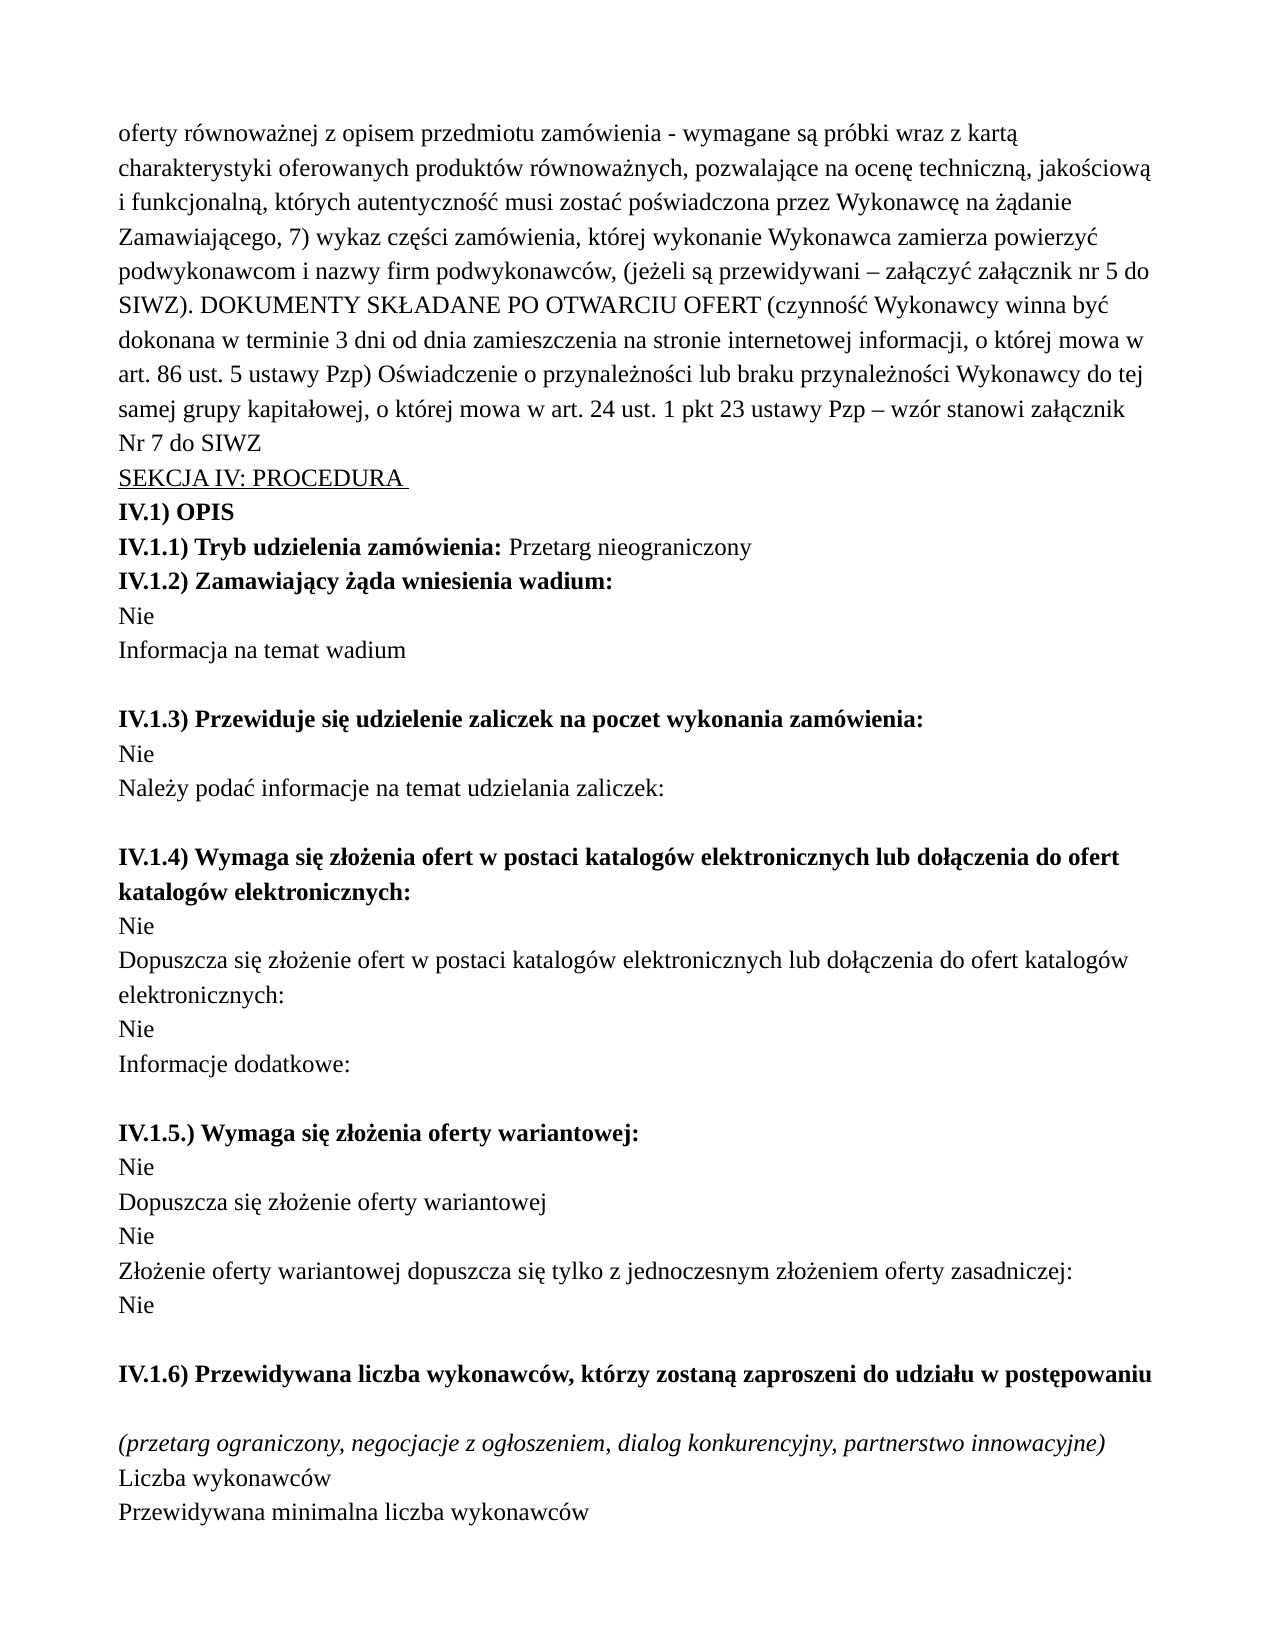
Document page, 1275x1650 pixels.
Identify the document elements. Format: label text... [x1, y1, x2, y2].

text IV.1.6) Przewidywana liczba wykonawców, którzy zostaną zaproszeni do udziału w postępowaniu (przetarg ograniczony, negocjacje z ogłoszeniem, dialog konkurencyjny, partnerstwo innowacyjne) [118, 1325, 1157, 1457]
text SEKCJA IV: PROCEDURA [118, 463, 1157, 492]
text IV.1.3) Przewiduje się udzielenie zaliczek na poczet wykonania zamówienia: [118, 670, 1157, 733]
text Liczba wykonawców Przewidywana minimalna liczba wykonawców [118, 1463, 1157, 1526]
text Nie Dopuszcza się złożenie ofert w postaci katalogów elektronicznych lub dołączenia do ofert katalogów elektronicznych: Nie Informacje dodatkowe: [118, 911, 1157, 1078]
text Nie Należy podać informacje na temat udzielania zaliczek: [118, 739, 1157, 802]
text IV.1.5.) Wymaga się złożenia oferty wariantowej: [118, 1083, 1157, 1147]
text IV.1.4) Wymaga się złożenia ofert w postaci katalogów elektronicznych lub dołączenia do ofert katalogów elektronicznych: [118, 808, 1157, 905]
text oferty równoważnej z opisem przedmiotu zamówienia - wymagane są próbki wraz z kartą charakterystyki oferowanych produktów równoważnych, pozwalające na ocenę techniczną, jakościową i funkcjonalną, których autentyczność musi zostać poświadczona przez Wykonawcę na żądanie Zamawiającego, 7) wykaz części zamówienia, której wykonanie Wykonawca zamierza powierzyć podwykonawcom i nazwy firm podwykonawców, (jeżeli są przewidywani – załączyć załącznik nr 5 do SIWZ). DOKUMENTY SKŁADANE PO OTWARCIU OFERT (czynność Wykonawcy winna być dokonana w terminie 3 dni od dnia zamieszczenia na stronie internetowej informacji, o której mowa w art. 86 ust. 5 ustawy Pzp) Oświadczenie o przynależności lub braku przynależności Wykonawcy do tej samej grupy kapitałowej, o której mowa w art. 24 ust. 1 pkt 23 ustawy Pzp – wzór stanowi załącznik Nr 7 do SIWZ [118, 118, 1157, 457]
text IV.1) OPIS IV.1.1) Tryb udzielenia zamówienia: Przetarg nieograniczony IV.1.2) Zamawiający żąda wniesienia wadium: [118, 497, 1157, 595]
text Nie Dopuszcza się złożenie oferty wariantowej Nie Złożenie oferty wariantowej dopuszcza się tylko z jednoczesnym złożeniem oferty zasadniczej: Nie [118, 1152, 1157, 1319]
text Nie Informacja na temat wadium [118, 601, 1157, 664]
